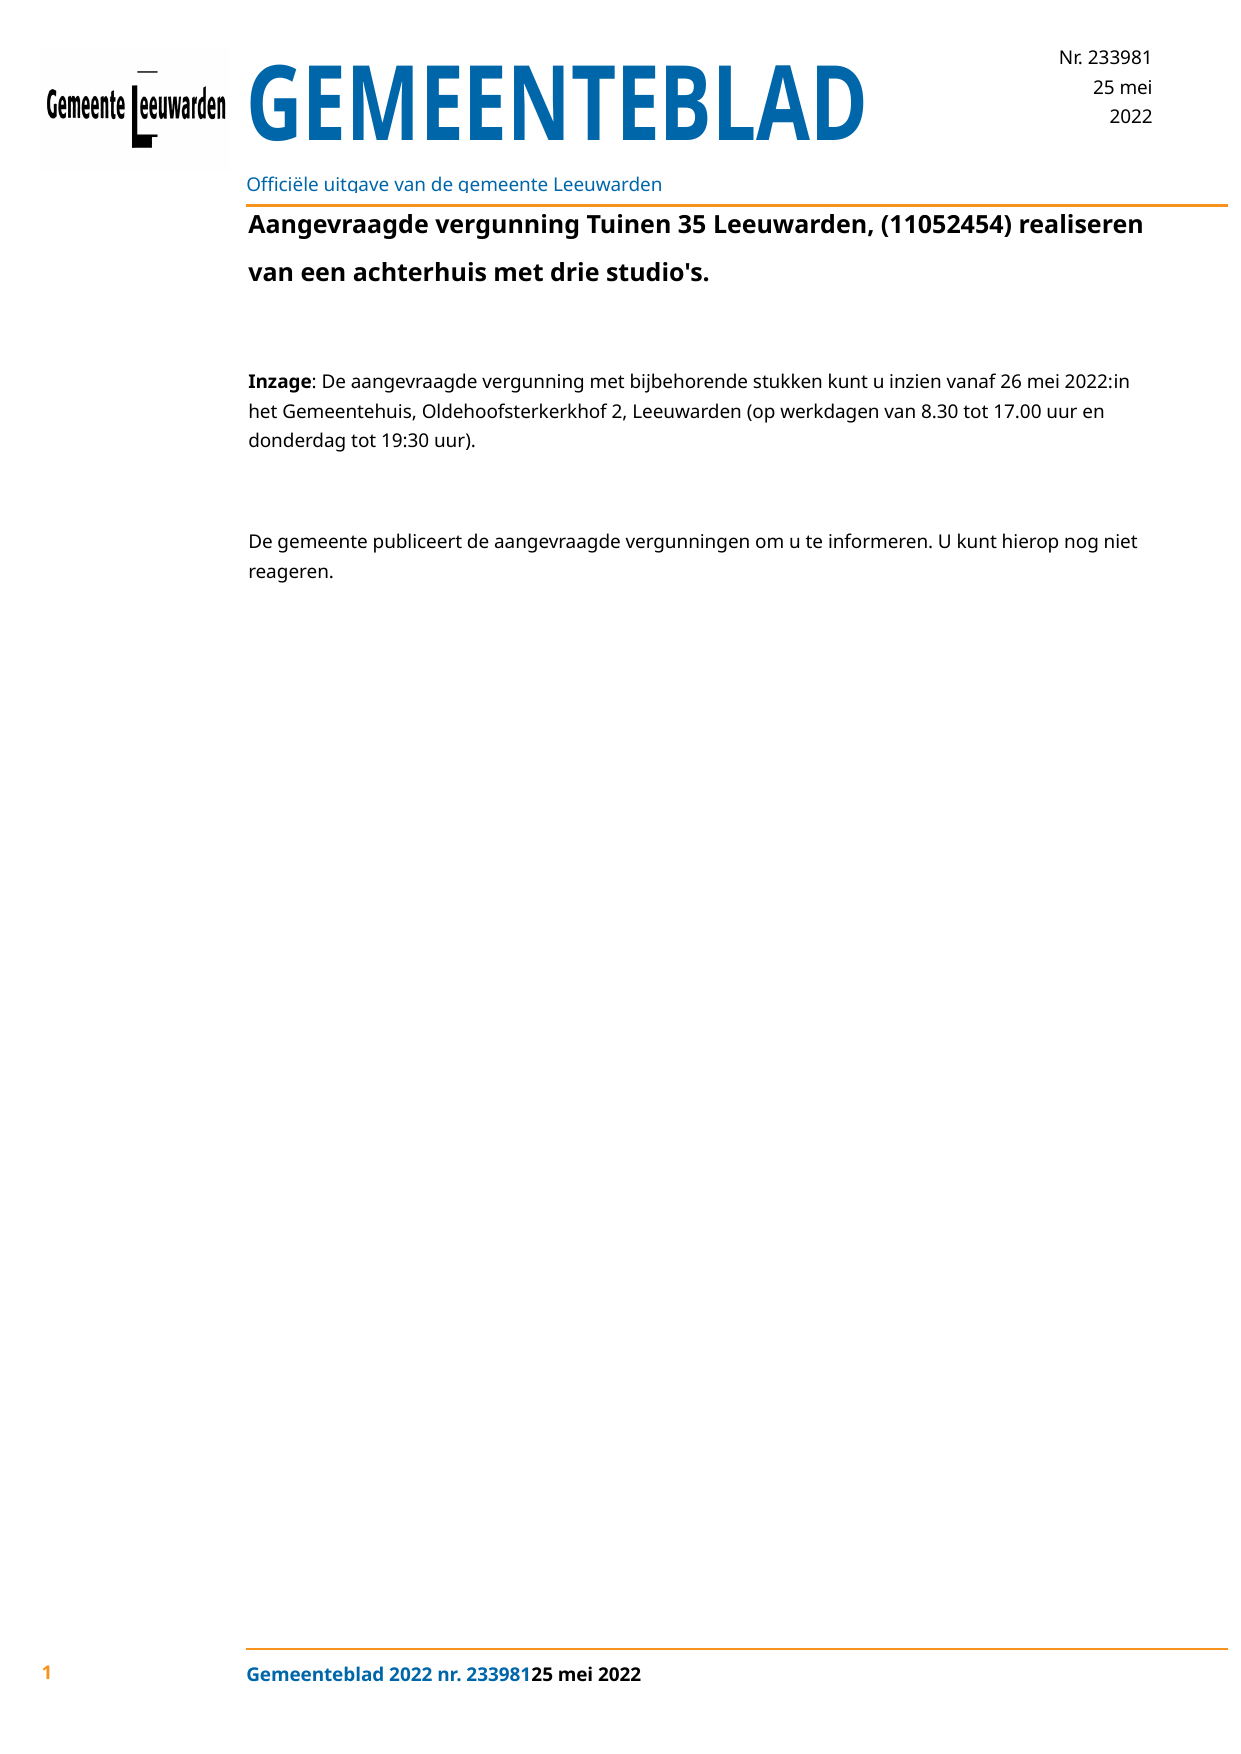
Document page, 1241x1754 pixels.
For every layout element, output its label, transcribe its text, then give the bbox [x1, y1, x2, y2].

text Inzage: De aangevraagde vergunning met bijbehorende stukken kunt u inzien vanaf 26 mei 2022:in het Gemeentehuis, Oldehoofsterkerkhof 2, Leeuwarden (op werkdagen van 8.30 tot 17.00 uur en donderdag tot 19:30 uur). [248, 368, 1152, 453]
text Aangevraagde vergunning Tuinen 35 Leeuwarden, (11052454) realiseren van een achterhuis met drie studio's. [248, 207, 1152, 288]
text De gemeente publiceert de aangevraagde vergunningen om u te informeren. U kunt hierop nog niet reageren. [248, 528, 1152, 584]
picture [41, 47, 231, 172]
